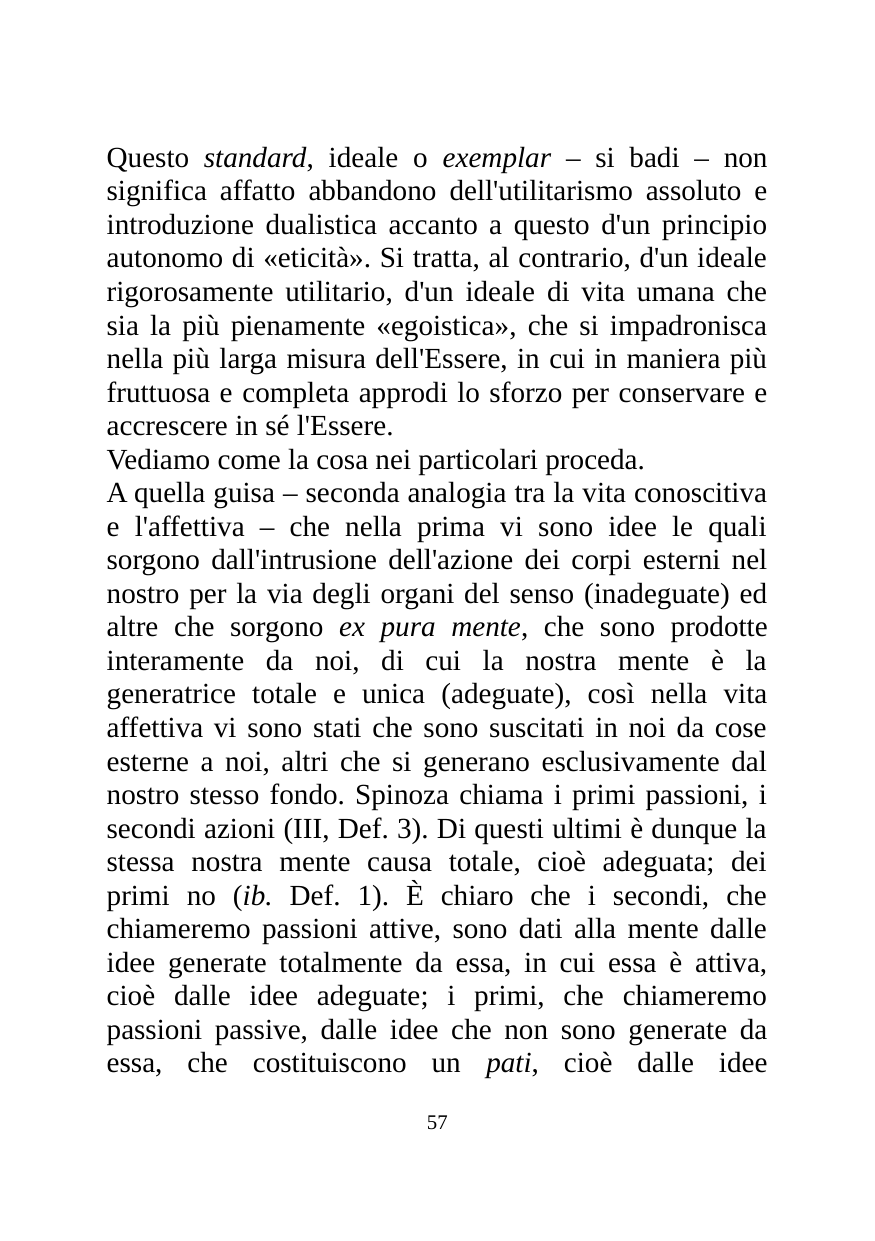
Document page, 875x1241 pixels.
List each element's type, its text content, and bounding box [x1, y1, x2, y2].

text Vediamo come la cosa nei particolari proceda. [106, 442, 768, 475]
text Questo standard, ideale o exemplar – si badi – non significa affatto abbandono dell'utilitarismo assoluto e introduzione dualistica accanto a questo d'un principio autonomo di «eticità». Si tratta, al contrario, d'un ideale rigorosamente utilitario, d'un ideale di vita umana che sia la più pienamente «egoistica», che si impadronisca nella più larga misura dell'Essere, in cui in maniera più fruttuosa e completa approdi lo sforzo per conservare e accrescere in sé l'Essere. [106, 140, 768, 442]
text A quella guisa – seconda analogia tra la vita conoscitiva e l'affettiva – che nella prima vi sono idee le quali sorgono dall'intrusione dell'azione dei corpi esterni nel nostro per la via degli organi del senso (inadeguate) ed altre che sorgono ex pura mente, che sono prodotte interamente da noi, di cui la nostra mente è la generatrice totale e unica (adeguate), così nella vita affettiva vi sono stati che sono suscitati in noi da cose esterne a noi, altri che si generano esclusivamente dal nostro stesso fondo. Spinoza chiama i primi passioni, i secondi azioni (III, Def. 3). Di questi ultimi è dunque la stessa nostra mente causa totale, cioè adeguata; dei primi no (ib. Def. 1). È chiaro che i secondi, che chiameremo passioni attive, sono dati alla mente dalle idee generate totalmente da essa, in cui essa è attiva, cioè dalle idee adeguate; i primi, che chiameremo passioni passive, dalle idee che non sono generate da essa, che costituiscono un pati, cioè dalle idee [106, 475, 768, 1079]
